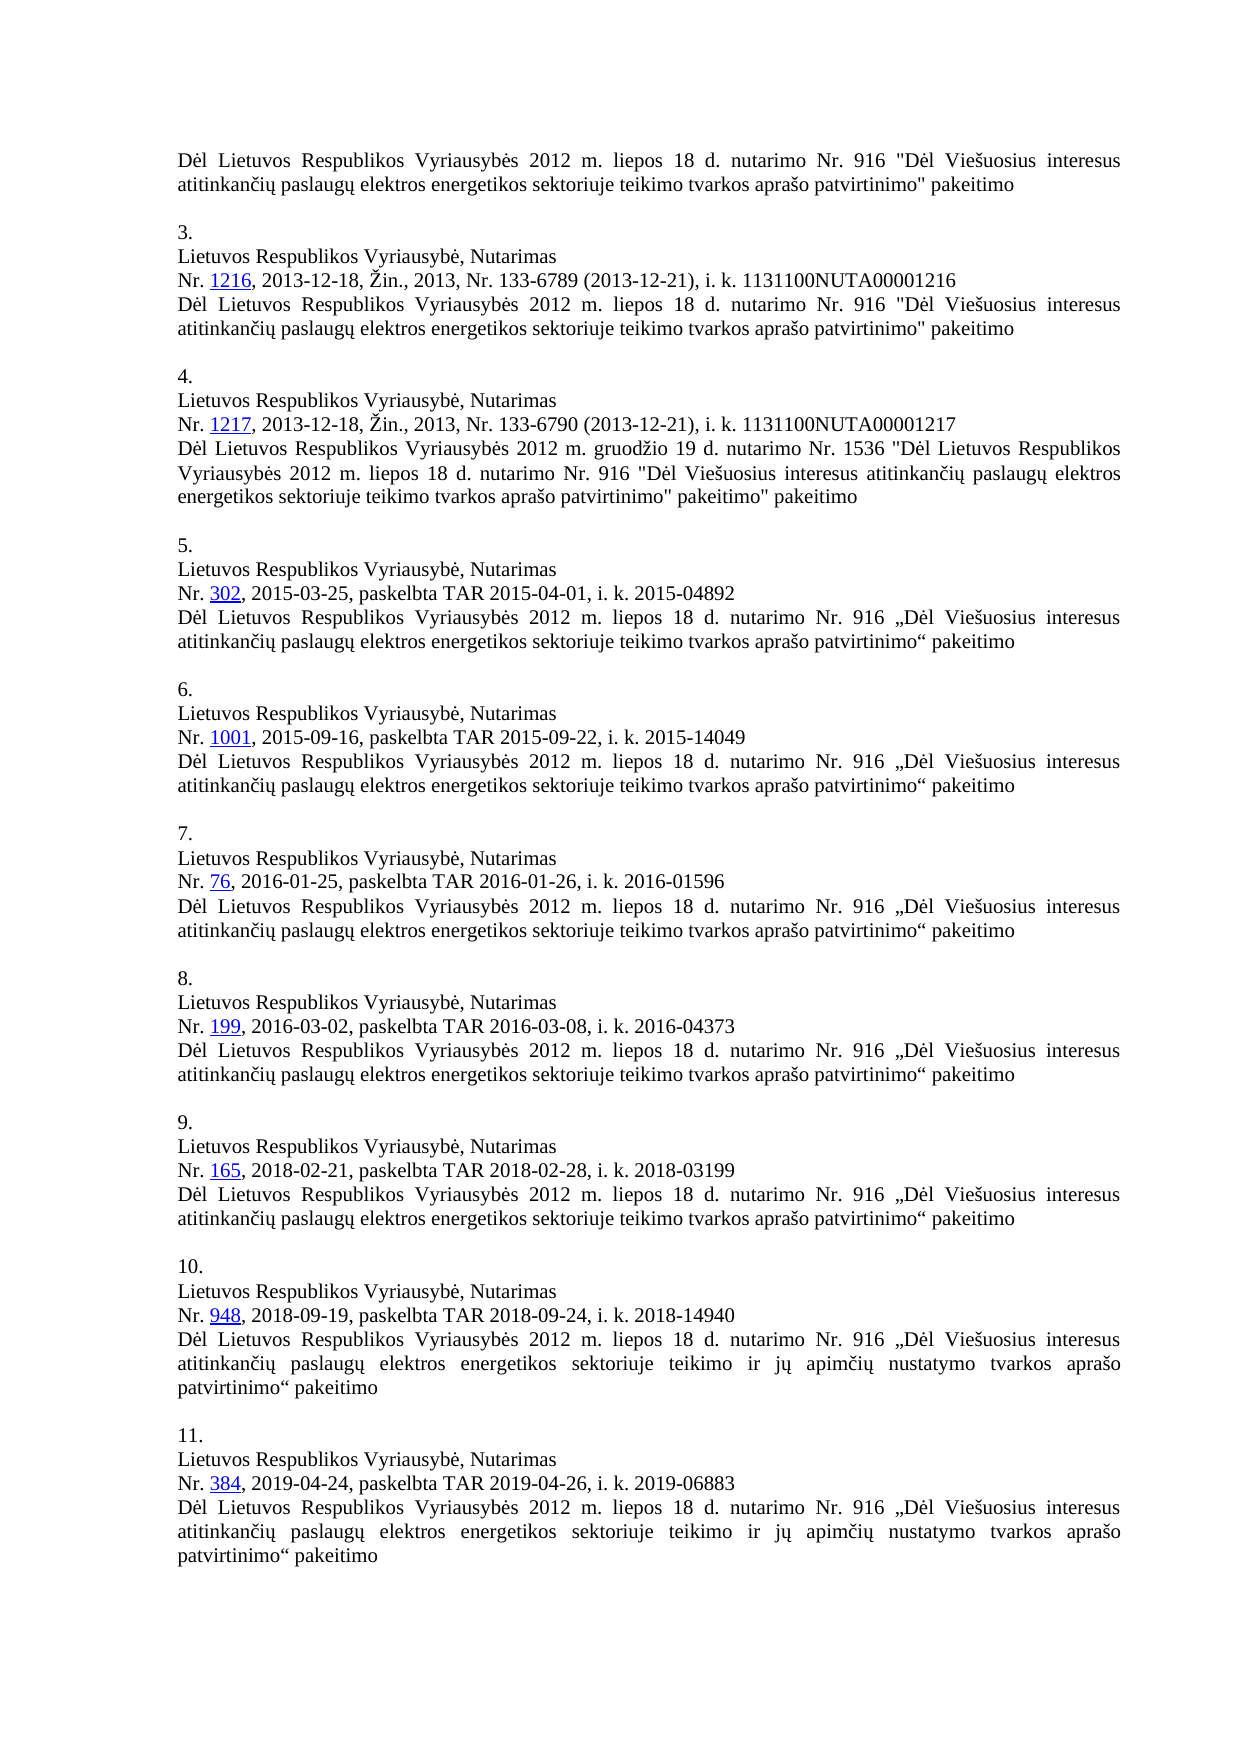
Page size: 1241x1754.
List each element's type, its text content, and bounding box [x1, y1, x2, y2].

text Nr. 302, 2015-03-25, paskelbta TAR 2015-04-01, i. k. 2015-04892 [177, 581, 1122, 605]
text 9. [177, 1110, 1122, 1134]
text Nr. 199, 2016-03-02, paskelbta TAR 2016-03-08, i. k. 2016-04373 [177, 1014, 1122, 1038]
text Dėl Lietuvos Respublikos Vyriausybės 2012 m. liepos 18 d. nutarimo Nr. 916 „Dėl Viešuosius interesus atitinkančių paslaugų elektros energetikos sektoriuje teikimo tvarkos aprašo patvirtinimo“ pakeitimo [177, 749, 1122, 797]
text Dėl Lietuvos Respublikos Vyriausybės 2012 m. liepos 18 d. nutarimo Nr. 916 „Dėl Viešuosius interesus atitinkančių paslaugų elektros energetikos sektoriuje teikimo tvarkos aprašo patvirtinimo“ pakeitimo [177, 1182, 1122, 1230]
text Dėl Lietuvos Respublikos Vyriausybės 2012 m. liepos 18 d. nutarimo Nr. 916 „Dėl Viešuosius interesus atitinkančių paslaugų elektros energetikos sektoriuje teikimo tvarkos aprašo patvirtinimo“ pakeitimo [177, 1038, 1122, 1086]
text Lietuvos Respublikos Vyriausybė, Nutarimas [177, 1134, 1122, 1158]
text Nr. 948, 2018-09-19, paskelbta TAR 2018-09-24, i. k. 2018-14940 [177, 1303, 1122, 1327]
text Lietuvos Respublikos Vyriausybė, Nutarimas [177, 557, 1122, 581]
text Lietuvos Respublikos Vyriausybė, Nutarimas [177, 845, 1122, 869]
text Dėl Lietuvos Respublikos Vyriausybės 2012 m. liepos 18 d. nutarimo Nr. 916 „Dėl Viešuosius interesus atitinkančių paslaugų elektros energetikos sektoriuje teikimo tvarkos aprašo patvirtinimo“ pakeitimo [177, 893, 1122, 942]
text Lietuvos Respublikos Vyriausybė, Nutarimas [177, 388, 1122, 412]
text 11. [177, 1423, 1122, 1447]
text Dėl Lietuvos Respublikos Vyriausybės 2012 m. liepos 18 d. nutarimo Nr. 916 "Dėl Viešuosius interesus atitinkančių paslaugų elektros energetikos sektoriuje teikimo tvarkos aprašo patvirtinimo" pakeitimo [177, 292, 1122, 340]
text 5. [177, 533, 1122, 557]
text Lietuvos Respublikos Vyriausybė, Nutarimas [177, 990, 1122, 1014]
text 7. [177, 821, 1122, 845]
text 3. [177, 220, 1122, 244]
text Nr. 384, 2019-04-24, paskelbta TAR 2019-04-26, i. k. 2019-06883 [177, 1471, 1122, 1495]
text Lietuvos Respublikos Vyriausybė, Nutarimas [177, 1278, 1122, 1303]
text Nr. 76, 2016-01-25, paskelbta TAR 2016-01-26, i. k. 2016-01596 [177, 869, 1122, 893]
text Nr. 1001, 2015-09-16, paskelbta TAR 2015-09-22, i. k. 2015-14049 [177, 725, 1122, 749]
text Dėl Lietuvos Respublikos Vyriausybės 2012 m. liepos 18 d. nutarimo Nr. 916 „Dėl Viešuosius interesus atitinkančių paslaugų elektros energetikos sektoriuje teikimo ir jų apimčių nustatymo tvarkos aprašo patvirtinimo“ pakeitimo [177, 1495, 1122, 1567]
text 8. [177, 966, 1122, 990]
text 10. [177, 1254, 1122, 1278]
text Dėl Lietuvos Respublikos Vyriausybės 2012 m. liepos 18 d. nutarimo Nr. 916 "Dėl Viešuosius interesus atitinkančių paslaugų elektros energetikos sektoriuje teikimo tvarkos aprašo patvirtinimo" pakeitimo [177, 148, 1122, 196]
text Dėl Lietuvos Respublikos Vyriausybės 2012 m. liepos 18 d. nutarimo Nr. 916 „Dėl Viešuosius interesus atitinkančių paslaugų elektros energetikos sektoriuje teikimo tvarkos aprašo patvirtinimo“ pakeitimo [177, 605, 1122, 653]
text Nr. 1216, 2013-12-18, Žin., 2013, Nr. 133-6789 (2013-12-21), i. k. 1131100NUTA00001216 [177, 268, 1122, 292]
text Lietuvos Respublikos Vyriausybė, Nutarimas [177, 1447, 1122, 1471]
text Nr. 165, 2018-02-21, paskelbta TAR 2018-02-28, i. k. 2018-03199 [177, 1158, 1122, 1182]
text Lietuvos Respublikos Vyriausybė, Nutarimas [177, 244, 1122, 268]
text Dėl Lietuvos Respublikos Vyriausybės 2012 m. liepos 18 d. nutarimo Nr. 916 „Dėl Viešuosius interesus atitinkančių paslaugų elektros energetikos sektoriuje teikimo ir jų apimčių nustatymo tvarkos aprašo patvirtinimo“ pakeitimo [177, 1327, 1122, 1399]
text 6. [177, 677, 1122, 701]
text 4. [177, 364, 1122, 388]
text Nr. 1217, 2013-12-18, Žin., 2013, Nr. 133-6790 (2013-12-21), i. k. 1131100NUTA00001217 [177, 412, 1122, 436]
text Lietuvos Respublikos Vyriausybė, Nutarimas [177, 701, 1122, 725]
text Dėl Lietuvos Respublikos Vyriausybės 2012 m. gruodžio 19 d. nutarimo Nr. 1536 "Dėl Lietuvos Respublikos Vyriausybės 2012 m. liepos 18 d. nutarimo Nr. 916 "Dėl Viešuosius interesus atitinkančių paslaugų elektros energetikos sektoriuje teikimo tvarkos aprašo patvirtinimo" pakeitimo" pakeitimo [177, 436, 1122, 508]
